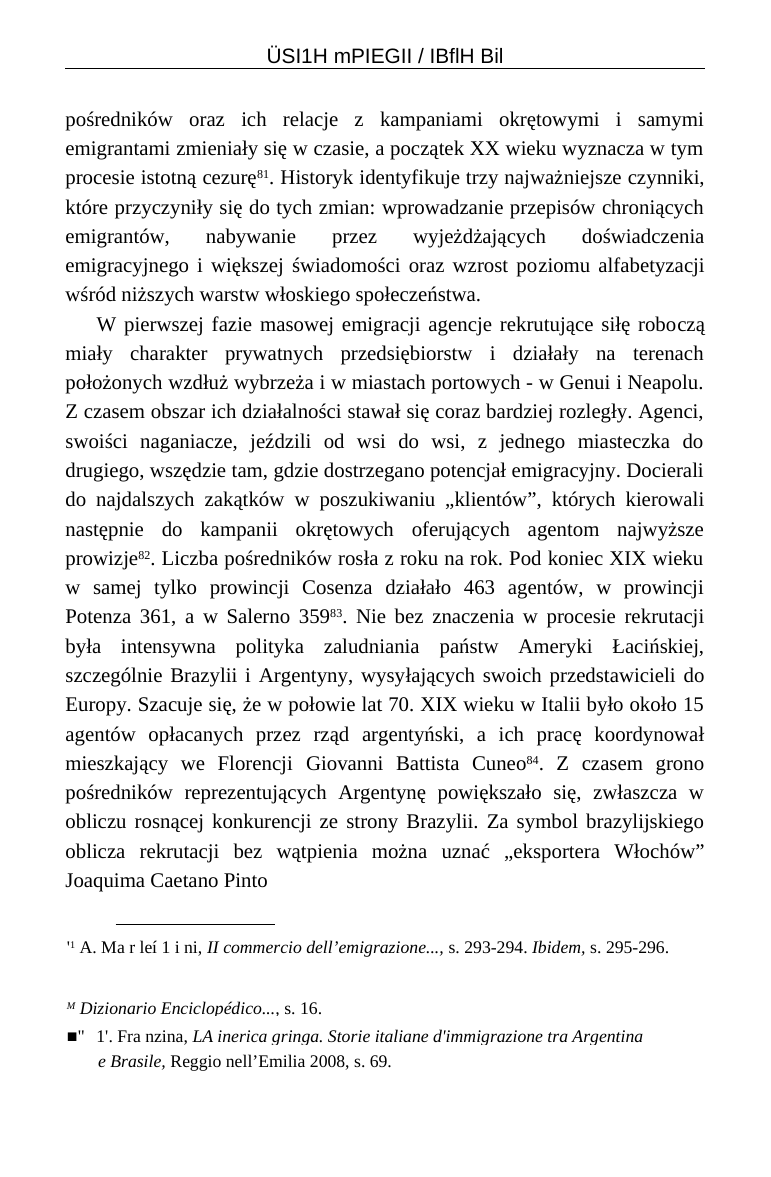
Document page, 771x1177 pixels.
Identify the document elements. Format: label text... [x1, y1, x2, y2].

text ■" 1'. Fra nzina, LA inerica gringa. Storie italiane d'immigrazione tra Argentina [67, 1026, 704, 1044]
text ÜSI1H mPIEGII / IBflH Bil [65, 44, 705, 68]
text W pierwszej fazie masowej emigracji agencje rekrutujące siłę robo­czą miały charakter prywatnych przedsiębiorstw i działały na terenach położonych wzdłuż wybrzeża i w miastach portowych - w Genui i Neapolu. Z czasem obszar ich działalności stawał się coraz bardziej rozległy. Agenci, swoiści naganiacze, jeździli od wsi do wsi, z jednego miasteczka do drugiego, wszędzie tam, gdzie dostrzegano potencjał emigracyjny. Docierali do najdalszych zakątków w poszukiwaniu „klientów”, których kierowali następnie do kampanii okrętowych oferujących agentom najwyższe prowizje82. Liczba pośredników rosła z roku na rok. Pod koniec XIX wieku w samej tylko prowincji Cosenza działało 463 agentów, w prowincji Potenza 361, a w Salerno 35983. Nie bez znaczenia w procesie rekrutacji była intensywna polityka zaludniania państw Ameryki Łacińskiej, szczególnie Brazylii i Argentyny, wysy­łających swoich przedstawicieli do Europy. Szacuje się, że w połowie lat 70. XIX wieku w Italii było około 15 agentów opłacanych przez rząd argentyński, a ich pracę koordynował mieszkający we Florencji Gio­vanni Battista Cuneo84. Z czasem grono pośredników reprezentujących Argentynę powiększało się, zwłaszcza w obliczu rosnącej konkurencji ze strony Brazylii. Za symbol brazylijskiego oblicza rekrutacji bez wąt­pienia można uznać „eksportera Włochów” Joaquima Caetano Pinto [65, 312, 705, 892]
text e Brasile, Reggio nell’Emilia 2008, s. 69. [67, 1051, 704, 1072]
text M Dizionario Enciclopédico..., s. 16. [67, 998, 704, 1016]
text '1 A. Ma r leí 1 i ni, II commercio dell’emigrazione..., s. 293-294. Ibidem, s. 295-296. [67, 937, 704, 957]
text pośredników oraz ich relacje z kampaniami okrętowymi i samymi emigrantami zmieniały się w czasie, a początek XX wieku wyznacza w tym procesie istotną cezurę81. Historyk identyfikuje trzy najważ­niejsze czynniki, które przyczyniły się do tych zmian: wprowadzanie przepisów chroniących emigrantów, nabywanie przez wyjeżdżających doświadczenia emigracyjnego i większej świadomości oraz wzrost po­ziomu alfabetyzacji wśród niższych warstw włoskiego społeczeństwa. [65, 107, 705, 306]
